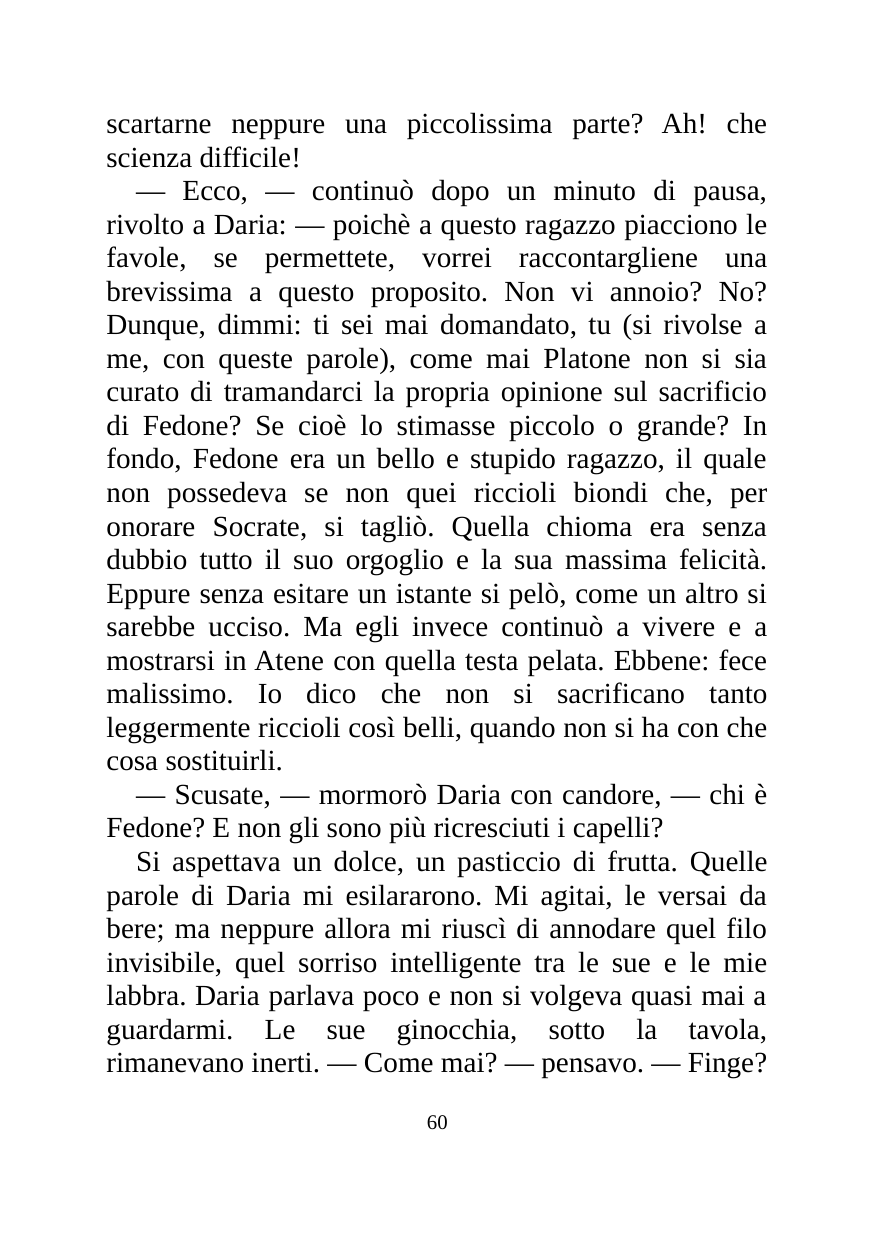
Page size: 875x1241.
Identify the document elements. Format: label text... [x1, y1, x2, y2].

text Si aspettava un dolce, un pasticcio di frutta. Quelle parole di Daria mi esilararono. Mi agitai, le versai da bere; ma neppure allora mi riuscì di annodare quel filo invisibile, quel sorriso intelligente tra le sue e le mie labbra. Daria parlava poco e non si volgeva quasi mai a guardarmi. Le sue ginocchia, sotto la tavola, rimanevano inerti. — Come mai? — pensavo. — Finge? [106, 844, 768, 1079]
text — Scusate, — mormorò Daria con candore, — chi è Fedone? E non gli sono più ricresciuti i capelli? [106, 777, 768, 844]
text — Ecco, — continuò dopo un minuto di pausa, rivolto a Daria: — poichè a questo ragazzo piacciono le favole, se permettete, vorrei raccontargliene una brevissima a questo proposito. Non vi annoio? No? Dunque, dimmi: ti sei mai domandato, tu (si rivolse a me, con queste parole), come mai Platone non si sia curato di tramandarci la propria opinione sul sacrificio di Fedone? Se cioè lo stimasse piccolo o grande? In fondo, Fedone era un bello e stupido ragazzo, il quale non possedeva se non quei riccioli biondi che, per onorare Socrate, si tagliò. Quella chioma era senza dubbio tutto il suo orgoglio e la sua massima felicità. Eppure senza esitare un istante si pelò, come un altro si sarebbe ucciso. Ma egli invece continuò a vivere e a mostrarsi in Atene con quella testa pelata. Ebbene: fece malissimo. Io dico che non si sacrificano tanto leggermente riccioli così belli, quando non si ha con che cosa sostituirli. [106, 173, 768, 777]
text scartarne neppure una piccolissima parte? Ah! che scienza difficile! [106, 106, 768, 173]
